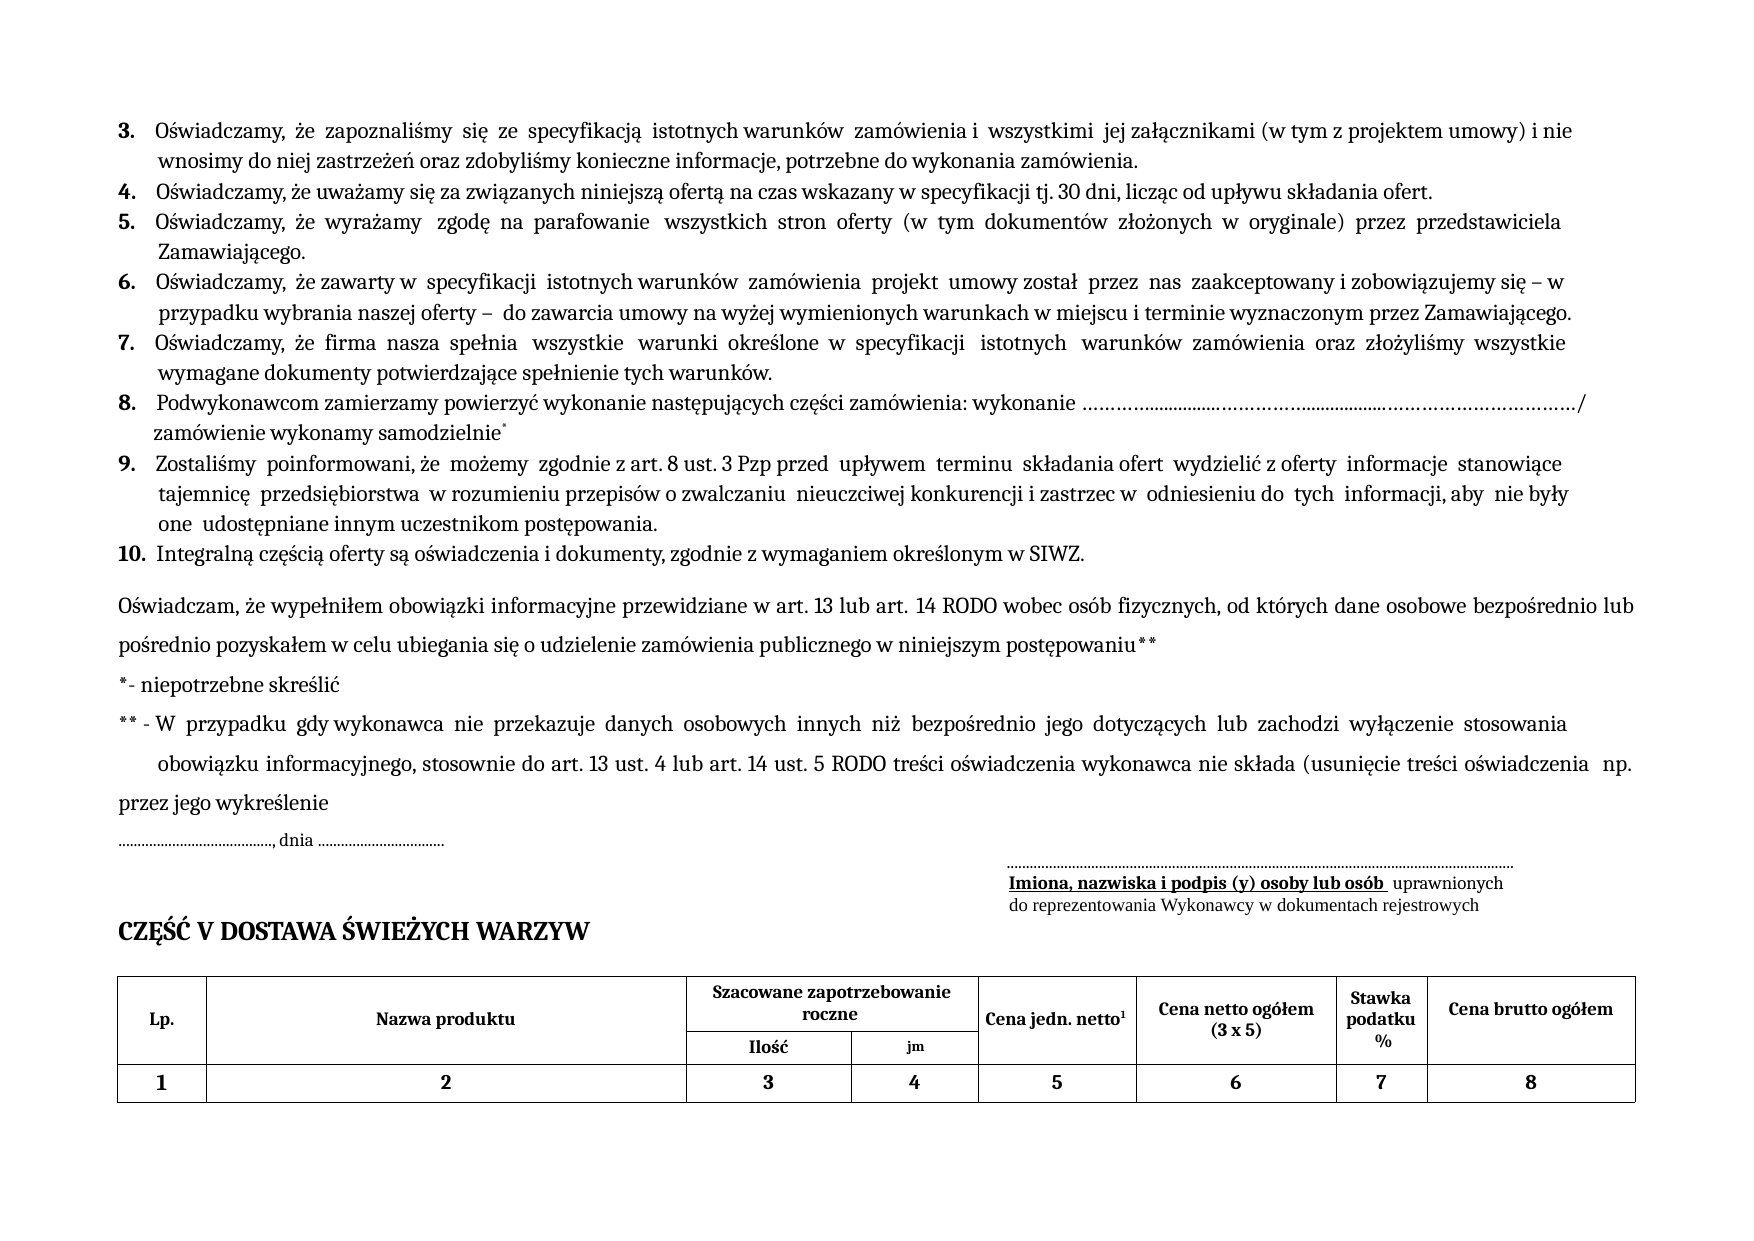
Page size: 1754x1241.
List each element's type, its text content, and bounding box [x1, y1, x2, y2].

list 8. Podwykonawcom zamierzamy powierzyć wykonanie następujących części zamówienia: wykonanie …………...............…………….................……………………………/ [118, 390, 1636, 416]
list przypadku wybrania naszej oferty – do zawarcia umowy na wyżej wymienionych warunkach w miejscu i terminie wyznaczonym przez Zamawiającego. [118, 299, 1636, 326]
text Oświadczam, że wypełniłem obowiązki informacyjne przewidziane w art. 13 lub art. 14 RODO wobec osób fizycznych, od których dane osobowe bezpośrednio lub pośrednio pozyskałem w celu ubiegania się o udzielenie zamówienia publicznego w niniejszym postępowaniu** [118, 593, 1636, 659]
table_cell 1 [118, 1065, 206, 1102]
table_cell 3 [687, 1065, 851, 1102]
table_cell 2 [207, 1065, 686, 1102]
table_header Cena netto ogółem (3 x 5) [1137, 977, 1336, 1064]
text obowiązku informacyjnego, stosownie do art. 13 ust. 4 lub art. 14 ust. 5 RODO treści oświadczenia wykonawca nie składa (usunięcie treści oświadczenia np. przez jego wykreślenie [118, 751, 1636, 817]
list Zamawiającego. [118, 239, 1636, 265]
text Imiona, nazwiska i podpis (y) osoby lub osób uprawnionych [118, 873, 1636, 894]
text do reprezentowania Wykonawcy w dokumentach rejestrowych [118, 894, 1636, 916]
text ........................................, dnia ................................. [118, 830, 1636, 851]
table_header Stawka podatku % [1337, 977, 1427, 1064]
list zamówienie wykonamy samodzielnie* [118, 420, 1636, 447]
text .................................................................................................................................... [118, 851, 1636, 873]
text ** - W przypadku gdy wykonawca nie przekazuje danych osobowych innych niż bezpośrednio jego dotyczących lub zachodzi wyłączenie stosowania [118, 711, 1636, 738]
list 10. Integralną częścią oferty są oświadczenia i dokumenty, zgodnie z wymaganiem określonym w SIWZ. [118, 541, 1636, 567]
list tajemnicę przedsiębiorstwa w rozumieniu przepisów o zwalczaniu nieuczciwej konkurencji i zastrzec w odniesieniu do tych informacji, aby nie były [118, 481, 1636, 507]
table_header Lp. [118, 977, 206, 1064]
list 9. Zostaliśmy poinformowani, że możemy zgodnie z art. 8 ust. 3 Pzp przed upływem terminu składania ofert wydzielić z oferty informacje stanowiące [118, 450, 1636, 477]
list 6. Oświadczamy, że zawarty w specyfikacji istotnych warunków zamówienia projekt umowy został przez nas zaakceptowany i zobowiązujemy się – w [118, 269, 1636, 296]
table_cell Ilość [687, 1032, 851, 1064]
table_header Nazwa produktu [207, 977, 686, 1064]
list 3. Oświadczamy, że zapoznaliśmy się ze specyfikacją istotnych warunków zamówienia i wszystkimi jej załącznikami (w tym z projektem umowy) i nie [118, 118, 1636, 144]
table_cell 5 [979, 1065, 1136, 1102]
text *- niepotrzebne skreślić [118, 672, 1636, 698]
table_cell 6 [1137, 1065, 1336, 1102]
table_header Szacowane zapotrzebowanie roczne [687, 977, 978, 1031]
list 4. Oświadczamy, że uważamy się za związanych niniejszą ofertą na czas wskazany w specyfikacji tj. 30 dni, licząc od upływu składania ofert. [118, 178, 1636, 205]
table_cell 7 [1337, 1065, 1427, 1102]
list wymagane dokumenty potwierdzające spełnienie tych warunków. [118, 360, 1636, 386]
text CZĘŚĆ V DOSTAWA ŚWIEŻYCH WARZYW [118, 916, 1636, 947]
table_header Cena jedn. netto1 [979, 977, 1136, 1064]
table_cell 8 [1428, 1065, 1635, 1102]
list one udostępniane innym uczestnikom postępowania. [118, 511, 1636, 537]
table_header Cena brutto ogółem [1428, 977, 1635, 1064]
list wnosimy do niej zastrzeżeń oraz zdobyliśmy konieczne informacje, potrzebne do wykonania zamówienia. [118, 148, 1636, 175]
table_cell jm [852, 1032, 978, 1064]
list 5. Oświadczamy, że wyrażamy zgodę na parafowanie wszystkich stron oferty (w tym dokumentów złożonych w oryginale) przez przedstawiciela [118, 209, 1636, 235]
list 7. Oświadczamy, że firma nasza spełnia wszystkie warunki określone w specyfikacji istotnych warunków zamówienia oraz złożyliśmy wszystkie [118, 329, 1636, 356]
table_cell 4 [852, 1065, 978, 1102]
